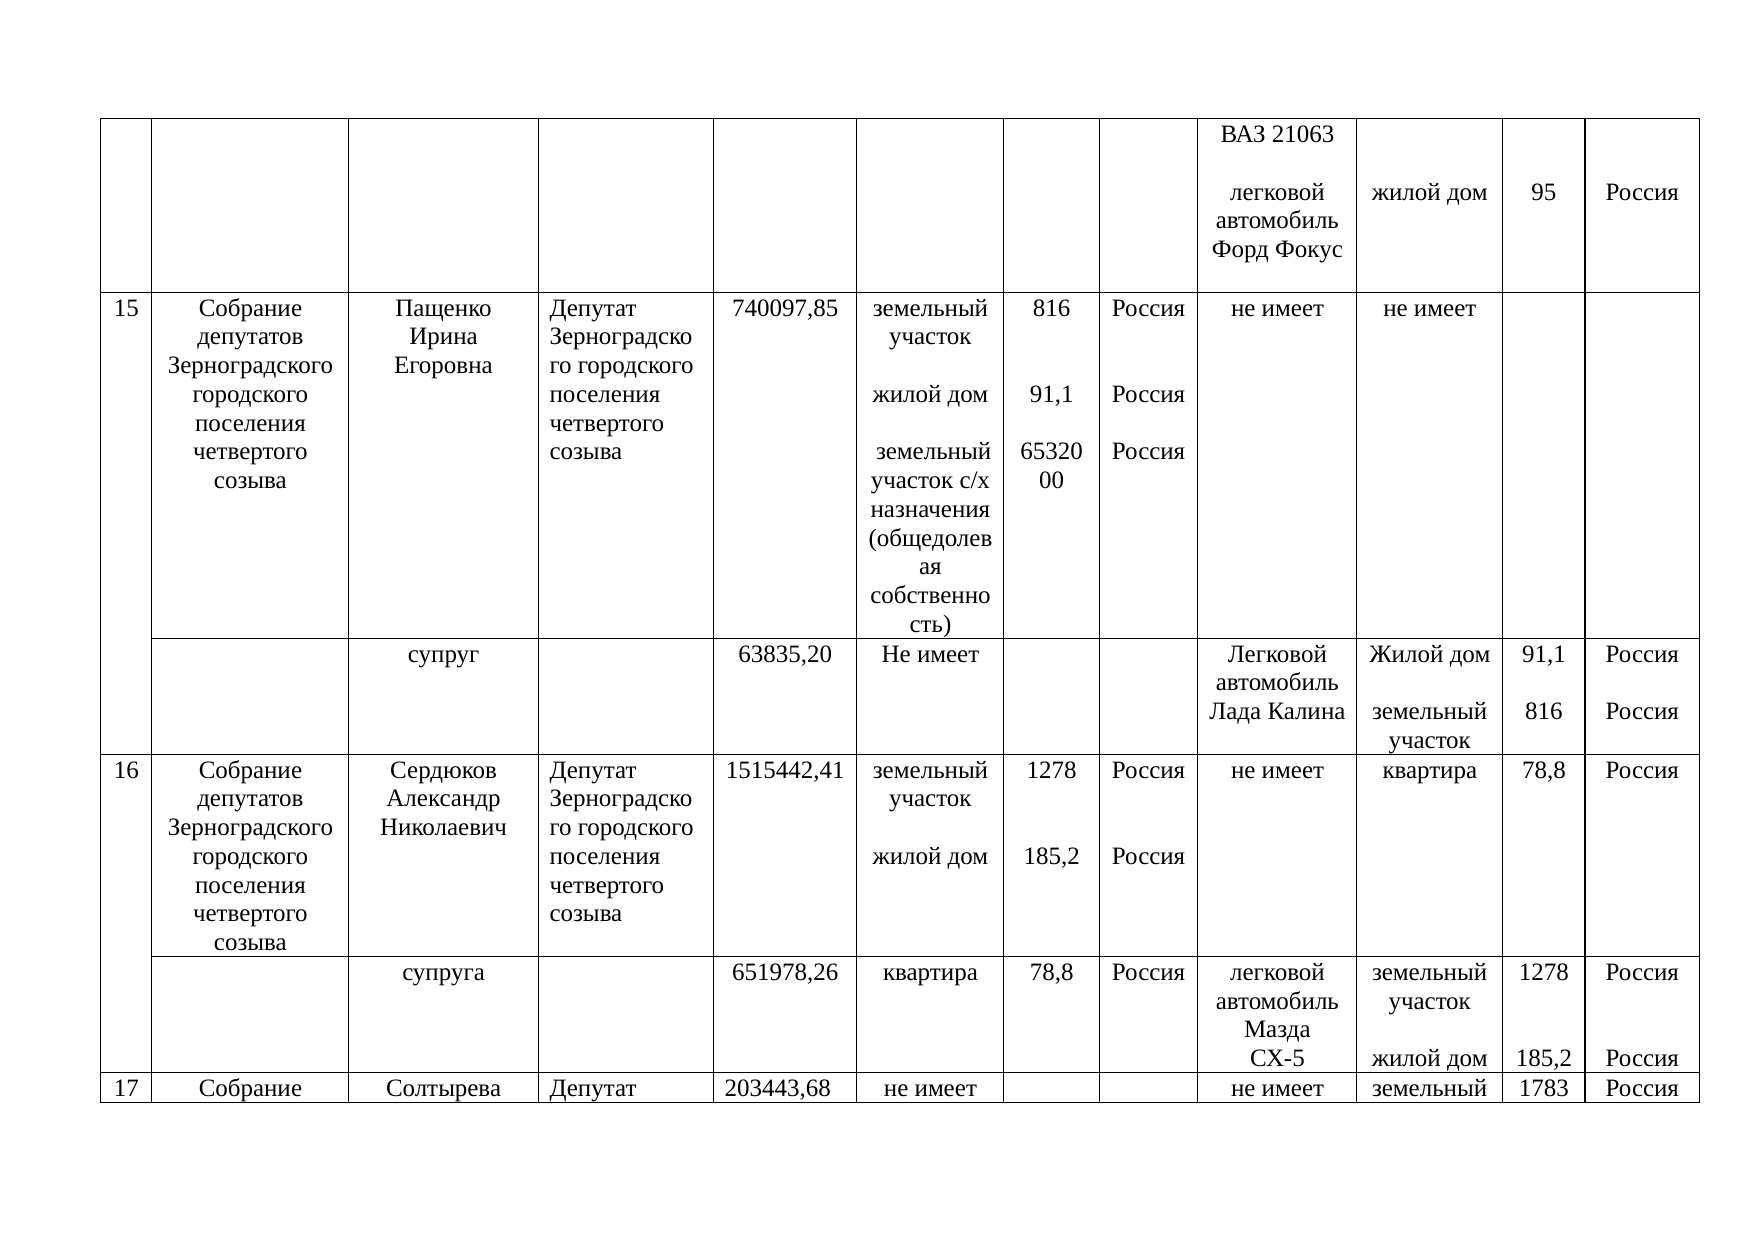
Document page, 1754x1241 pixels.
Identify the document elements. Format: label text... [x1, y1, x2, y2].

table_cell Легковой автомобиль Лада Калина [1198, 639, 1356, 754]
table_cell квартира [1357, 755, 1502, 956]
table_cell [1004, 1073, 1099, 1102]
table_cell не имеет [1357, 293, 1502, 638]
table_cell не имеет [1198, 755, 1356, 956]
table_cell супруг [349, 639, 538, 754]
table_cell 1783 [1503, 1073, 1584, 1102]
table_cell Россия [1586, 1073, 1699, 1102]
table_cell [857, 119, 1003, 292]
table_cell 95 [1503, 119, 1584, 292]
table_cell 740097,85 [714, 293, 856, 638]
table_cell земельный [1357, 1073, 1502, 1102]
table_cell [349, 119, 538, 292]
table_cell [539, 639, 713, 754]
table_cell земельный участок жилой дом [1357, 957, 1502, 1072]
table_cell не имеет [857, 1073, 1003, 1102]
table_cell 15 [101, 293, 151, 754]
table_cell земельный участок жилой дом [857, 755, 1003, 956]
table_cell 78,8 [1004, 957, 1099, 1072]
table_cell [1004, 119, 1099, 292]
table_cell [1586, 293, 1699, 638]
table_cell 1278 185,2 [1503, 957, 1584, 1072]
table_cell [1004, 639, 1099, 754]
table_cell жилой дом [1357, 119, 1502, 292]
table_cell [152, 957, 348, 1072]
table_cell 651978,26 [714, 957, 856, 1072]
table_cell Депутат Зерноградского городского поселения четвертого созыва [539, 293, 713, 638]
table_cell [539, 119, 713, 292]
table_cell 78,8 [1503, 755, 1584, 956]
table_cell не имеет [1198, 1073, 1356, 1102]
table_cell [1100, 639, 1197, 754]
table_cell Собрание депутатов Зерноградского городского поселения четвертого созыва [152, 755, 348, 956]
table_cell 16 [101, 755, 151, 1072]
table_cell [539, 957, 713, 1072]
table_cell [714, 119, 856, 292]
table_cell [152, 119, 348, 292]
table_cell не имеет [1198, 293, 1356, 638]
table_cell Собрание [152, 1073, 348, 1102]
table_cell Россия Россия [1100, 755, 1197, 956]
table_cell Пащенко Ирина Егоровна [349, 293, 538, 638]
table_cell [101, 119, 151, 292]
table_cell Россия Россия Россия [1100, 293, 1197, 638]
table_cell Россия [1586, 755, 1699, 956]
table_cell 63835,20 [714, 639, 856, 754]
table_cell Россия [1100, 957, 1197, 1072]
table_cell Россия Россия [1586, 639, 1699, 754]
table_cell Депутат Зерноградского городского поселения четвертого созыва [539, 755, 713, 956]
table_cell [1100, 1073, 1197, 1102]
table_cell Россия Россия [1586, 957, 1699, 1072]
table_cell супруга [349, 957, 538, 1072]
table_cell легковой автомобиль Мазда СХ-5 [1198, 957, 1356, 1072]
table_cell 17 [101, 1073, 151, 1102]
table_cell [1100, 119, 1197, 292]
table_cell 91,1 816 [1503, 639, 1584, 754]
table_cell земельный участок жилой дом земельный участок с/х назначения(общедолевая собственность) [857, 293, 1003, 638]
table_cell 203443,68 [714, 1073, 856, 1102]
table_cell квартира [857, 957, 1003, 1072]
table_cell ВАЗ 21063 легковой автомобиль Форд Фокус [1198, 119, 1356, 292]
table_cell 1515442,41 [714, 755, 856, 956]
table_cell Россия [1586, 119, 1699, 292]
table_cell [152, 639, 348, 754]
table_cell Не имеет [857, 639, 1003, 754]
table_cell Солтырева [349, 1073, 538, 1102]
table_cell [1503, 293, 1584, 638]
table_cell 816 91,1 6532000 [1004, 293, 1099, 638]
table_cell Жилой дом земельный участок [1357, 639, 1502, 754]
table_cell Сердюков Александр Николаевич [349, 755, 538, 956]
table_cell Собрание депутатов Зерноградского городского поселения четвертого созыва [152, 293, 348, 638]
table_cell Депутат [539, 1073, 713, 1102]
table_cell 1278 185,2 [1004, 755, 1099, 956]
